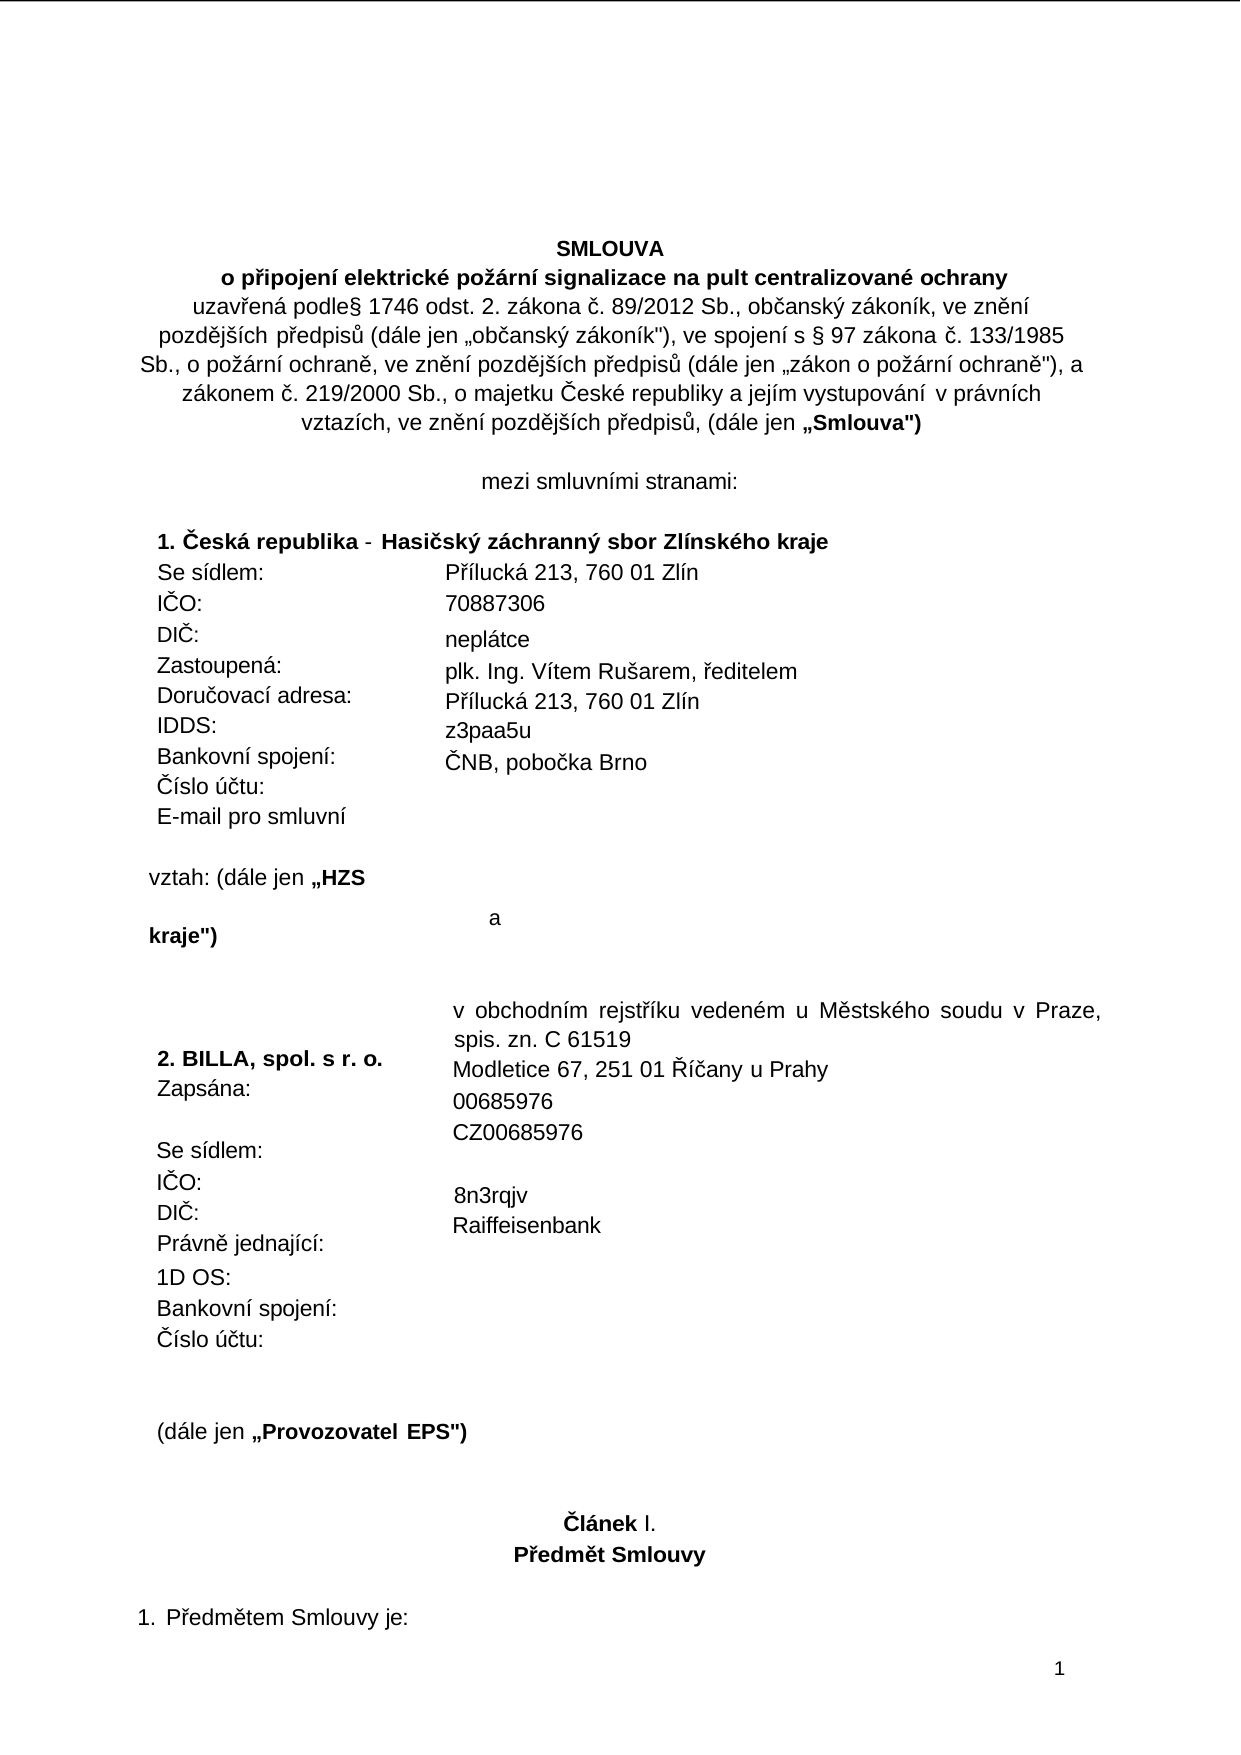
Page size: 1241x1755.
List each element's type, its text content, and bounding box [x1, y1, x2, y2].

list BILLA, spol. s r. o. [157, 1045, 413, 1071]
text Číslo účtu: [156, 1326, 413, 1352]
text 8n3rqjv Raiffeisenbank [452, 1182, 648, 1238]
text Se sídlem: Přílucká 213, 760 01 Zlín [157, 559, 1167, 585]
text DIČ: [157, 622, 413, 647]
text Předmět Smlouvy [90, 1542, 1129, 1567]
text Bankovní spojení: [156, 1298, 413, 1321]
text Článek I. [90, 1510, 1130, 1537]
text 00685976 [453, 1088, 1167, 1114]
list Česká republika - Hasičský záchranný sbor Zlínského kraje [157, 529, 1167, 554]
text a [489, 904, 1167, 929]
text ČNB, pobočka Brno [444, 749, 648, 775]
text IČO: 70887306 [157, 590, 1167, 617]
text neplátce [445, 626, 1167, 653]
text E-mail pro smluvní vztah: (dále jen „HZS kraje") [149, 803, 413, 949]
list Předmětem Smlouvy je: [137, 1604, 1167, 1630]
text Právně jednající: 1D OS: [156, 1230, 350, 1291]
text (dále jen „Provozovatel EPS") [157, 1418, 1167, 1444]
text o připojení elektrické požární signalizace na pult centralizované ochrany [90, 265, 1138, 290]
text uzavřená podle§ 1746 odst. 2. zákona č. 89/2012 Sb., občanský zákoník, ve znění pozdějších předpisů (dále jen „občanský zákoník"), ve spojení s § 97 zákona č. 133/1985 Sb., o požární ochraně, ve znění pozdějších předpisů (dále jen „zákon o požární ochraně"), a zákonem č. 219/2000 Sb., o majetku České republiky a jejím vystupování v právních vztazích, ve znění pozdějších předpisů, (dále jen „Smlouva") [138, 293, 1083, 435]
text CZ00685976 [452, 1118, 1167, 1145]
text SMLOUVA [90, 236, 1130, 261]
text Modletice 67, 251 01 Říčany u Prahy [452, 1056, 1167, 1083]
text Bankovní spojení: Číslo účtu: [156, 743, 385, 799]
text mezi smluvními stranami: [90, 468, 1129, 494]
text Zastoupená: Doručovací adresa: IDDS: [157, 652, 385, 739]
text DIČ: [157, 1200, 413, 1225]
text v obchodním rejstříku vedeném u Městského soudu v Praze, spis. zn. C 61519 [453, 997, 1146, 1052]
text Zapsána: [157, 1075, 413, 1102]
text Se sídlem: IČO: [156, 1137, 304, 1195]
text plk. Ing. Vítem Rušarem, ředitelem Přílucká 213, 760 01 Zlín [445, 658, 873, 714]
text z3paa5u [445, 718, 1167, 744]
